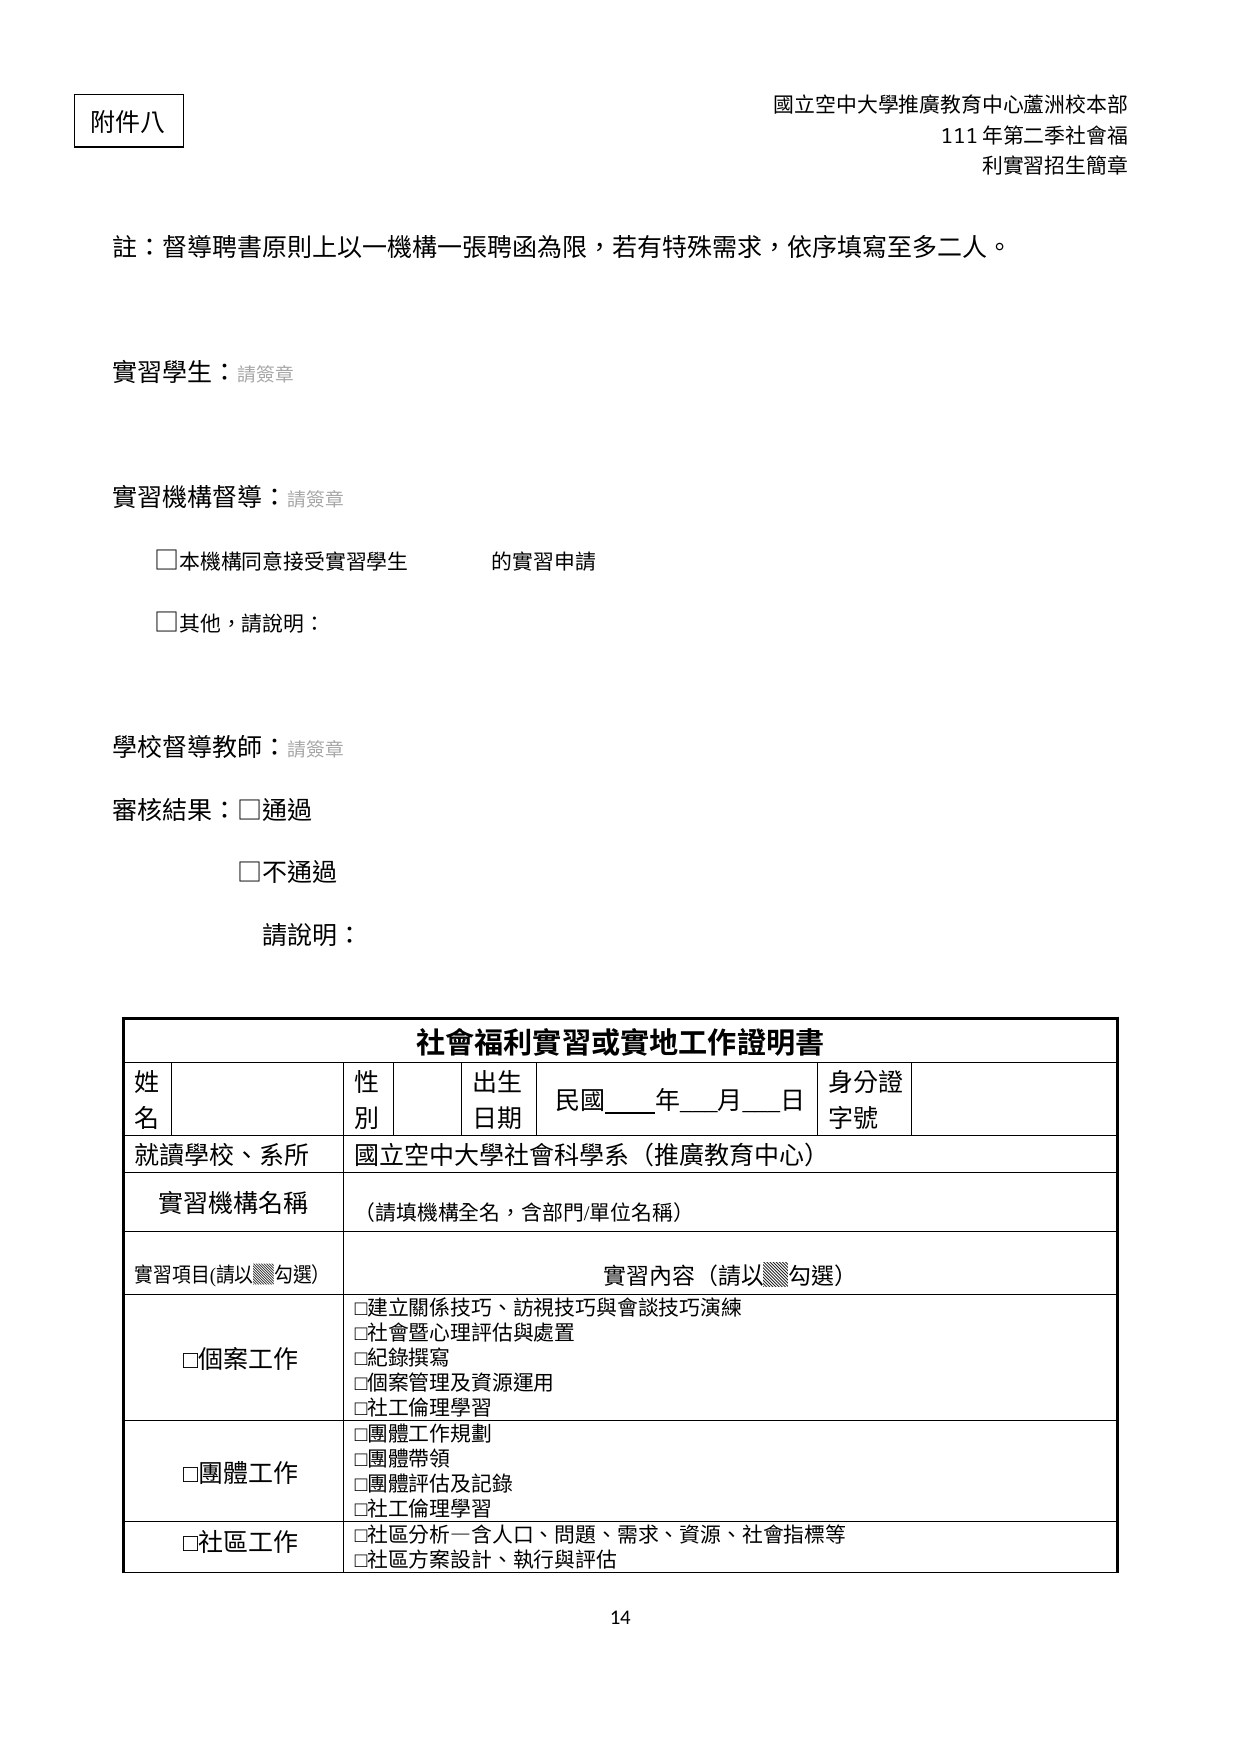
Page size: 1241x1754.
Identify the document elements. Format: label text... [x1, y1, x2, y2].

table_cell [394, 1063, 461, 1135]
table_cell [172, 1063, 343, 1135]
table_cell □團體工作規劃 □團體帶領 □團體評估及記錄 □社工倫理學習 [344, 1421, 1116, 1521]
table_cell 民國 年___月___日 [537, 1063, 817, 1135]
table_cell 性別 [344, 1063, 393, 1135]
table_cell 身分證 字號 [818, 1063, 911, 1135]
text 實習機構督導：請簽章 [112, 454, 1128, 517]
text 學校督導教師：請簽章 審核結果：□通過 □不通過 請說明： [112, 704, 1128, 954]
table_cell 姓名 [125, 1063, 171, 1135]
text □其他，請說明： [112, 579, 1128, 704]
table_cell □社區工作 [125, 1522, 343, 1572]
table_cell 就讀學校、系所 [125, 1136, 343, 1172]
table_cell 實習機構名稱 [125, 1173, 343, 1231]
table_cell [912, 1063, 1116, 1135]
table_cell □社區分析—含人口、問題、需求、資源、社會指標等 □社區方案設計、執行與評估 [344, 1522, 1116, 1572]
table_cell 國立空中大學社會科學系（推廣教育中心） [344, 1136, 1116, 1172]
table_cell 實習內容（請以▓勾選） [344, 1232, 1116, 1294]
table_cell 出生日期 [462, 1063, 536, 1135]
table_header 社會福利實習或實地工作證明書 [125, 1020, 1116, 1062]
text 附件八 [90, 103, 168, 138]
table_cell □個案工作 [125, 1295, 343, 1420]
text 實習學生：請簽章 [112, 329, 1128, 454]
text 註：督導聘書原則上以一機構一張聘函為限，若有特殊需求，依序填寫至多二人。 [112, 204, 1128, 267]
table_cell （請填機構全名，含部門/單位名稱） [344, 1173, 1116, 1231]
text □本機構同意接受實習學生 的實習申請 [112, 517, 1128, 579]
table_cell □建立關係技巧、訪視技巧與會談技巧演練 □社會暨心理評估與處置 □紀錄撰寫 □個案管理及資源運用 □社工倫理學習 [344, 1295, 1116, 1420]
table_cell 實習項目(請以▓勾選） [125, 1232, 343, 1294]
table_cell □團體工作 [125, 1421, 343, 1521]
